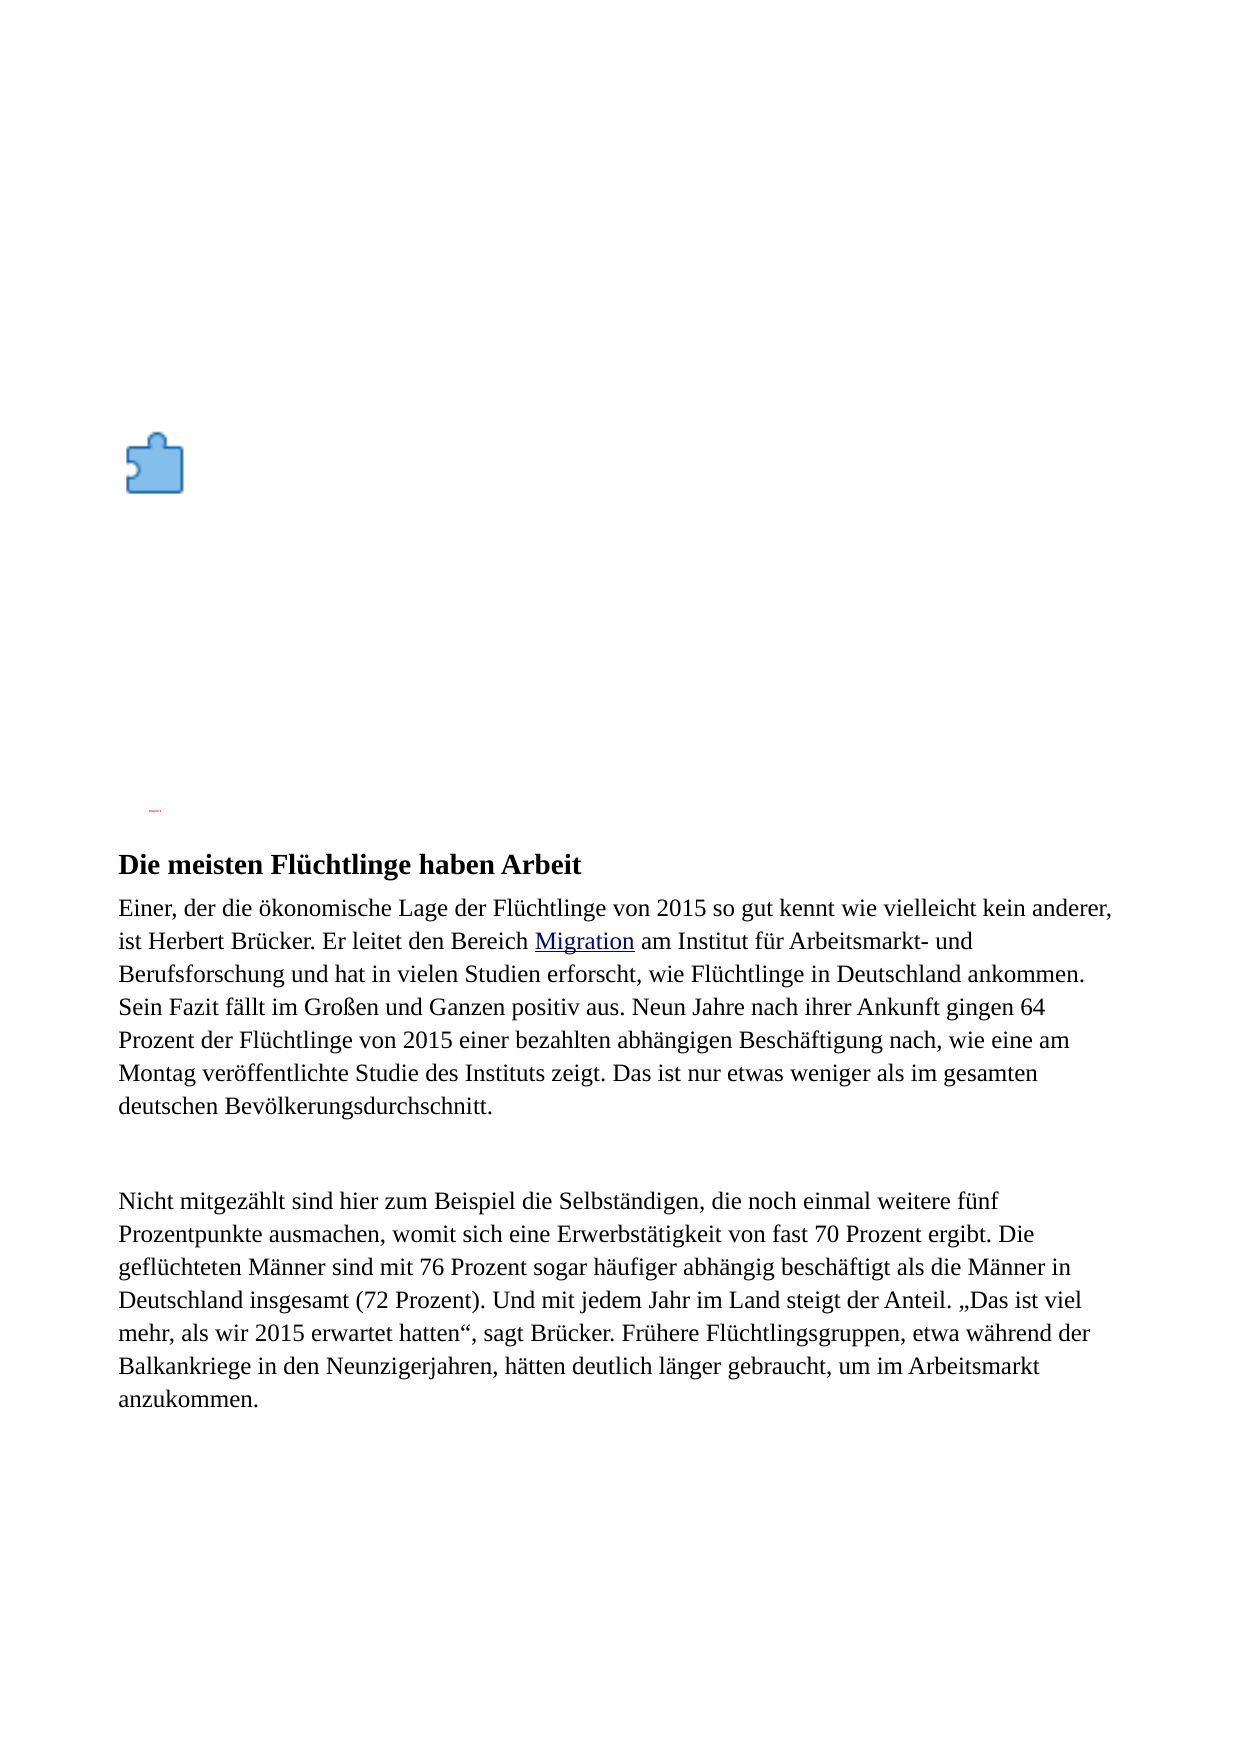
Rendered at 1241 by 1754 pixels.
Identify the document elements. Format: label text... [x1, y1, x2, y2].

text Nicht mitgezählt sind hier zum Beispiel die Selbständigen, die noch einmal weitere fünf Prozentpunkte ausmachen, womit sich eine Erwerbstätigkeit von fast 70 Prozent ergibt. Die geflüchteten Männer sind mit 76 Prozent sogar häufiger abhängig beschäftigt als die Männer in Deutschland insgesamt (72 Prozent). Und mit jedem Jahr im Land steigt der Anteil. „Das ist viel mehr, als wir 2015 erwartet hatten“, sagt Brücker. Frühere Flüchtlingsgruppen, etwa während der Balkankriege in den Neunzigerjahren, hätten deutlich länger gebraucht, um im Arbeitsmarkt anzukommen. [118, 1186, 1122, 1413]
text Einer, der die ökonomische Lage der Flüchtlinge von 2015 so gut kennt wie vielleicht kein anderer, ist Herbert Brücker. Er leitet den Bereich Migration am Institut für Arbeitsmarkt- und Berufsforschung und hat in vielen Studien erforscht, wie Flüchtlinge in Deutschland ankommen. Sein Fazit fällt im Großen und Ganzen positiv aus. Neun Jahre nach ihrer Ankunft gingen 64 Prozent der Flüchtlinge von 2015 einer bezahlten abhängigen Beschäftigung nach, wie eine am Montag veröffentlichte Studie des Instituts zeigt. Das ist nur etwas weniger als im gesamten deutschen Bevölkerungsdurchschnitt. [118, 893, 1122, 1120]
subtitle Die meisten Flüchtlinge ­haben Arbeit [118, 847, 1122, 880]
